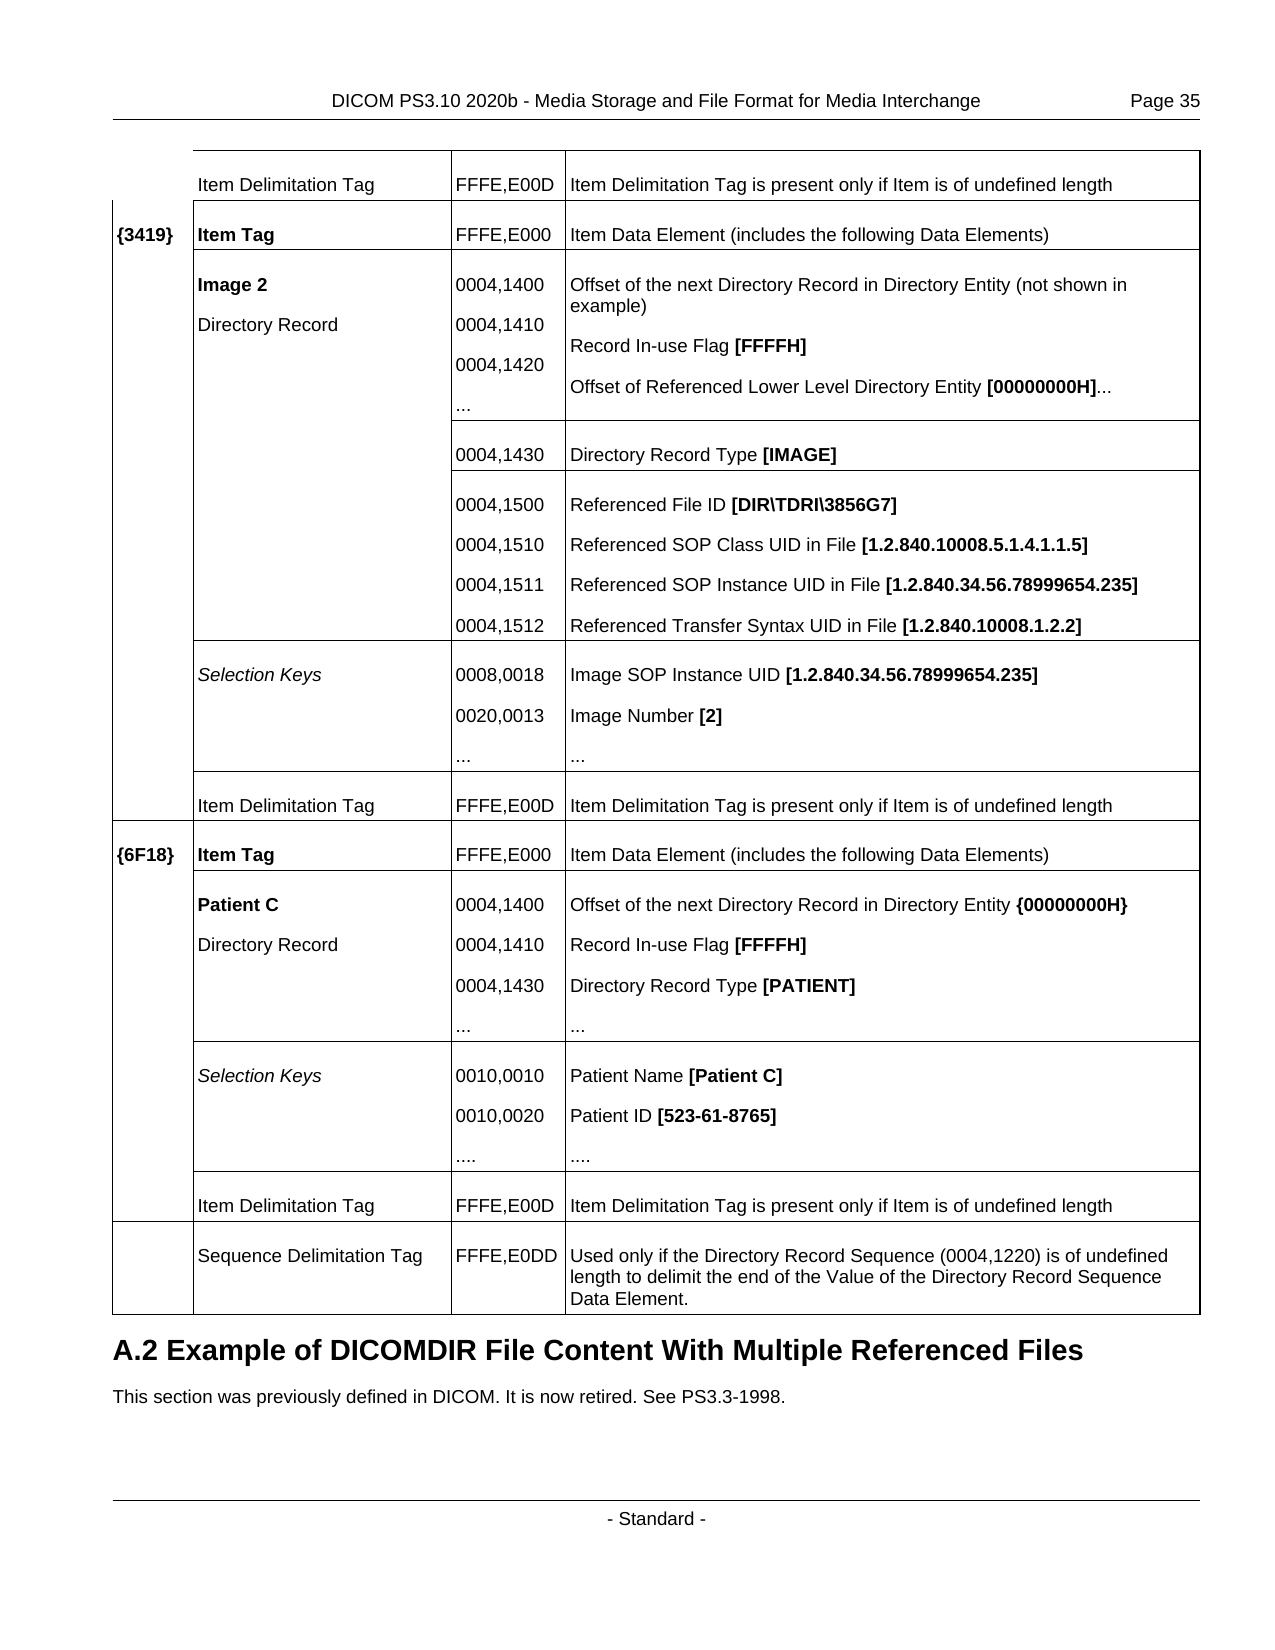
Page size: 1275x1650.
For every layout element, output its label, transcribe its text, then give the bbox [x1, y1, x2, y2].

table_cell FFFE,E00D [452, 1172, 565, 1221]
table_cell Selection Keys [194, 641, 451, 771]
text This section was previously defined in DICOM. It is now retired. See PS3.3-1998. [112, 1386, 1200, 1407]
table_cell FFFE,E00D [452, 151, 565, 200]
table_cell FFFE,E00D [452, 772, 565, 820]
table_cell FFFE,E000 [452, 201, 565, 249]
table_cell [113, 1222, 193, 1313]
table_cell Patient C Directory Record [194, 871, 451, 1041]
table_cell Image 2 Directory Record [194, 250, 451, 640]
table_cell Item Delimitation Tag is present only if Item is of undefined length [566, 772, 1199, 820]
table_cell {3419} [113, 200, 193, 820]
table_cell Directory Record Type [IMAGE] [566, 421, 1199, 470]
text A.2 Example of DICOMDIR File Content With Multiple Referenced Files [112, 1333, 1200, 1367]
table_cell Item Data Element (includes the following Data Elements) [566, 821, 1199, 870]
table_cell 0004,1500 0004,1510 0004,1511 0004,1512 [452, 471, 565, 640]
table_cell 0010,0010 0010,0020 .... [452, 1042, 565, 1171]
table_cell Referenced File ID [DIR\TDRI\3856G7] Referenced SOP Class UID in File [1.2.840.10008.5.1.4.1.1.5] Referenced SOP Instance UID in File [1.2.840.34.56.78999654.235] Referenced Transfer Syntax UID in File [1.2.840.10008.1.2.2] [566, 471, 1199, 640]
table_cell 0004,1400 0004,1410 0004,1420 ... [452, 250, 565, 420]
table_cell Item Delimitation Tag [194, 1172, 451, 1221]
table_cell Used only if the Directory Record Sequence (0004,1220) is of undefined length to delimit the end of the Value of the Directory Record Sequence Data Element. [566, 1222, 1199, 1313]
table_cell FFFE,E0DD [452, 1222, 565, 1313]
table_cell FFFE,E000 [452, 821, 565, 870]
table_cell Item Tag [194, 821, 451, 870]
table_cell Patient Name [Patient C] Patient ID [523-61-8765] .... [566, 1042, 1199, 1171]
table_cell Sequence Delimitation Tag [194, 1222, 451, 1313]
table_cell Item Delimitation Tag [194, 772, 451, 820]
table_cell Item Tag [194, 201, 451, 249]
table_cell Item Delimitation Tag is present only if Item is of undefined length [566, 1172, 1199, 1221]
table_cell Selection Keys [194, 1042, 451, 1171]
table_cell 0004,1430 [452, 421, 565, 470]
table_cell Item Delimitation Tag is present only if Item is of undefined length [566, 151, 1199, 200]
table_cell Image SOP Instance UID [1.2.840.34.56.78999654.235] Image Number [2] ... [566, 641, 1199, 771]
table_cell Offset of the next Directory Record in Directory Entity {00000000H} Record In-use Flag [FFFFH] Directory Record Type [PATIENT] ... [566, 871, 1199, 1041]
table_cell Offset of the next Directory Record in Directory Entity (not shown in example) Record In-use Flag [FFFFH] Offset of Referenced Lower Level Directory Entity [00000000H]... [566, 250, 1199, 420]
table_cell 0004,1400 0004,1410 0004,1430 ... [452, 871, 565, 1041]
table_cell Item Data Element (includes the following Data Elements) [566, 201, 1199, 249]
table_cell Item Delimitation Tag [193, 151, 451, 200]
table_cell 0008,0018 0020,0013 ... [452, 641, 565, 771]
table_cell {6F18} [113, 821, 193, 1221]
